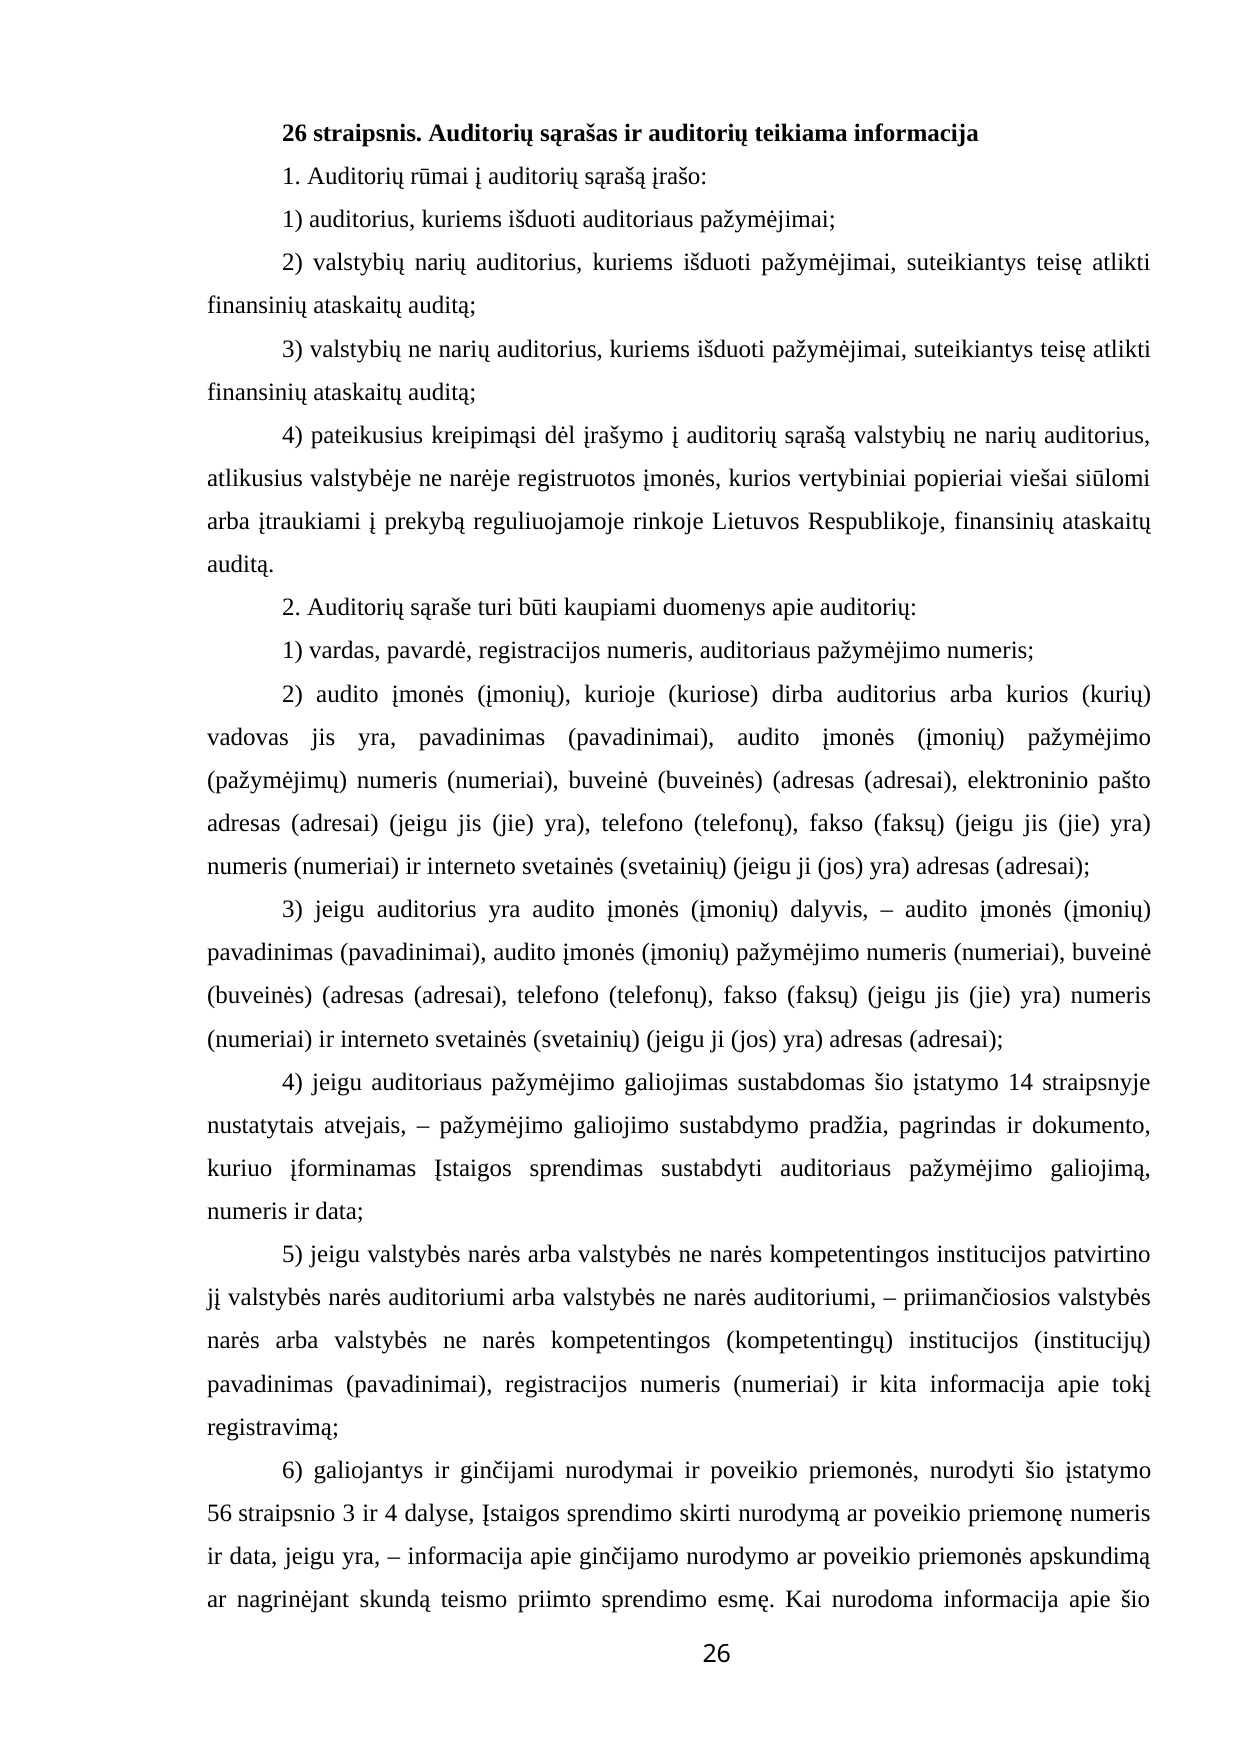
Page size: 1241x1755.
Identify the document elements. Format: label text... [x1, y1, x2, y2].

text 5) jeigu valstybės narės arba valstybės ne narės kompetentingos institucijos patvirtino jį valstybės narės auditoriumi arba valstybės ne narės auditoriumi, – priimančiosios valstybės narės arba valstybės ne narės kompetentingos (kompetentingų) institucijos (institucijų) pavadinimas (pavadinimai), registracijos numeris (numeriai) ir kita informacija apie tokį registravimą; [207, 1239, 1152, 1441]
text 4) jeigu auditoriaus pažymėjimo galiojimas sustabdomas šio įstatymo 14 straipsnyje nustatytais atvejais, – pažymėjimo galiojimo sustabdymo pradžia, pagrindas ir dokumento, kuriuo įforminamas Įstaigos sprendimas sustabdyti auditoriaus pažymėjimo galiojimą, numeris ir data; [207, 1067, 1152, 1225]
text 1) vardas, pavardė, registracijos numeris, auditoriaus pažymėjimo numeris; [207, 636, 1152, 664]
text 2) audito įmonės (įmonių), kurioje (kuriose) dirba auditorius arba kurios (kurių) vadovas jis yra, pavadinimas (pavadinimai), audito įmonės (įmonių) pažymėjimo (pažymėjimų) numeris (numeriai), buveinė (buveinės) (adresas (adresai), elektroninio pašto adresas (adresai) (jeigu jis (jie) yra), telefono (telefonų), fakso (faksų) (jeigu jis (jie) yra) numeris (numeriai) ir interneto svetainės (svetainių) (jeigu ji (jos) yra) adresas (adresai); [207, 679, 1152, 880]
text 3) jeigu auditorius yra audito įmonės (įmonių) dalyvis, – audito įmonės (įmonių) pavadinimas (pavadinimai), audito įmonės (įmonių) pažymėjimo numeris (numeriai), buveinė (buveinės) (adresas (adresai), telefono (telefonų), fakso (faksų) (jeigu jis (jie) yra) numeris (numeriai) ir interneto svetainės (svetainių) (jeigu ji (jos) yra) adresas (adresai); [207, 894, 1152, 1052]
text 1. Auditorių rūmai į auditorių sąrašą įrašo: [207, 161, 1152, 190]
text 4) pateikusius kreipimąsi dėl įrašymo į auditorių sąrašą valstybių ne narių auditorius, atlikusius valstybėje ne narėje registruotos įmonės, kurios vertybiniai popieriai viešai siūlomi arba įtraukiami į prekybą reguliuojamoje rinkoje Lietuvos Respublikoje, finansinių ataskaitų auditą. [207, 420, 1152, 578]
text 2) valstybių narių auditorius, kuriems išduoti pažymėjimai, suteikiantys teisę atlikti finansinių ataskaitų auditą; [207, 247, 1152, 319]
text 3) valstybių ne narių auditorius, kuriems išduoti pažymėjimai, suteikiantys teisę atlikti finansinių ataskaitų auditą; [207, 334, 1152, 406]
text 1) auditorius, kuriems išduoti auditoriaus pažymėjimai; [207, 204, 1152, 233]
text 2. Auditorių sąraše turi būti kaupiami duomenys apie auditorių: [207, 592, 1152, 621]
text 26 straipsnis. Auditorių sąrašas ir auditorių teikiama informacija [207, 118, 1152, 147]
text 6) galiojantys ir ginčijami nurodymai ir poveikio priemonės, nurodyti šio įstatymo 56 straipsnio 3 ir 4 dalyse, Įstaigos sprendimo skirti nurodymą ar poveikio priemonę numeris ir data, jeigu yra, – informacija apie ginčijamo nurodymo ar poveikio priemonės apskundimą ar nagrinėjant skundą teismo priimto sprendimo esmę. Kai nurodoma informacija apie šio [207, 1455, 1152, 1613]
